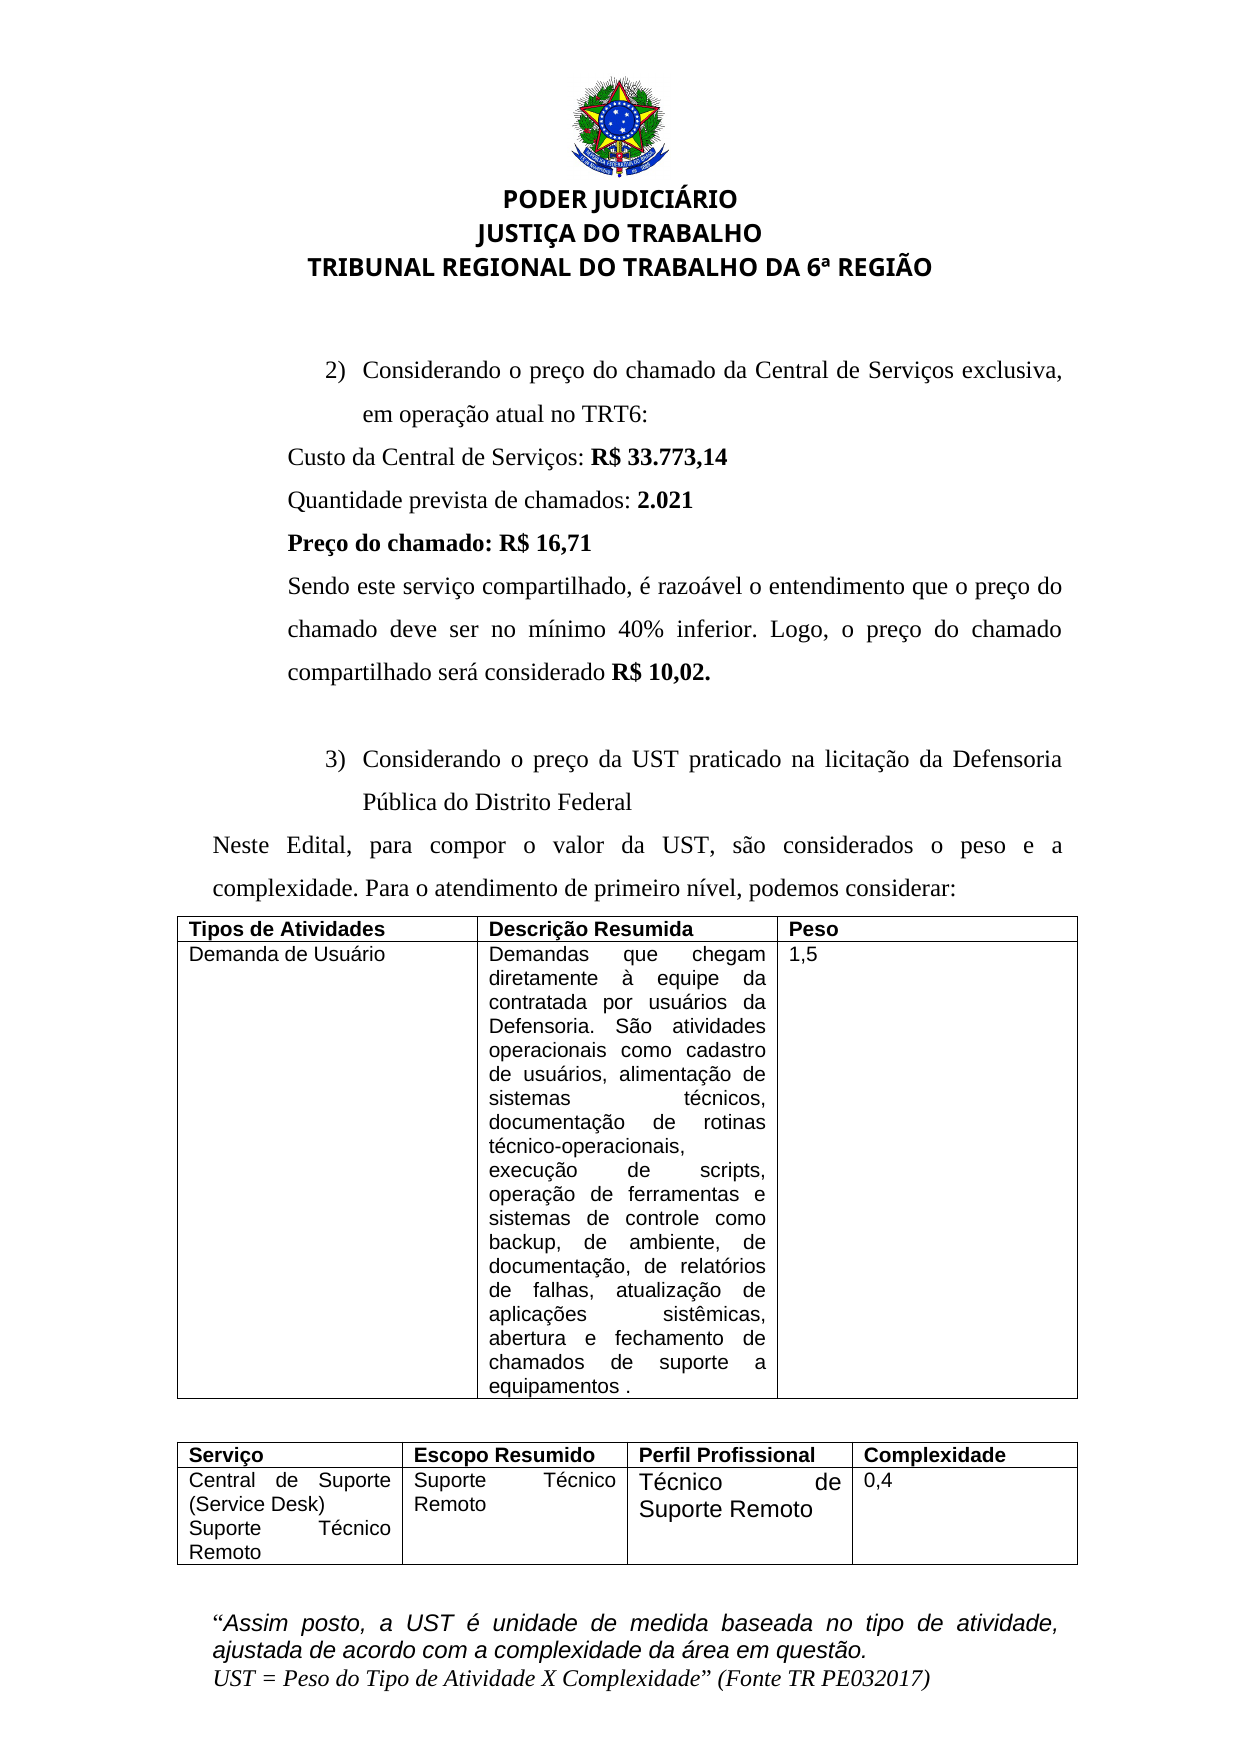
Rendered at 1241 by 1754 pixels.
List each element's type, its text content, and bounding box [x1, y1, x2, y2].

table_header Perfil Profissional [628, 1443, 852, 1467]
table_header Serviço [178, 1443, 402, 1467]
text UST = Peso do Tipo de Atividade X Complexidade” (Fonte TR PE032017) [212, 1664, 1063, 1692]
table_cell Demandas que chegam diretamente à equipe da contratada por usuários da Defensoria. São atividades operacionais como cadastro de usuários, alimentação de sistemas técnicos, documentação de rotinas técnico-operacionais, execução de scripts, operação de ferramentas e sistemas de controle como backup, de ambiente, de documentação, de relatórios de falhas, atualização de aplicações sistêmicas, abertura e fechamento de chamados de suporte a equipamentos . [478, 942, 777, 1397]
text Preço do chamado: R$ 16,71 [287, 528, 1063, 557]
table_header Peso [778, 917, 1077, 941]
table_header Descrição Resumida [478, 917, 777, 941]
text “Assim posto, a UST é unidade de medida baseada no tipo de atividade, ajustada de acordo com a complexidade da área em questão. [212, 1608, 1063, 1664]
table_cell Suporte Técnico Remoto [403, 1468, 627, 1563]
table_cell Demanda de Usuário [178, 942, 477, 1397]
table_header Tipos de Atividades [178, 917, 477, 941]
list Considerando o preço do chamado da Central de Serviços exclusiva, em operação atual no TRT6: [325, 356, 1063, 427]
text Custo da Central de Serviços: R$ 33.773,14 [287, 442, 1063, 471]
table_header Complexidade [853, 1443, 1077, 1467]
text Quantidade prevista de chamados: 2.021 [287, 485, 1063, 514]
text Sendo este serviço compartilhado, é razoável o entendimento que o preço do chamado deve ser no mínimo 40% inferior. Logo, o preço do chamado compartilhado será considerado R$ 10,02. [287, 571, 1063, 686]
list Considerando o preço da UST praticado na licitação da Defensoria Pública do Distrito Federal [325, 744, 1063, 816]
table_cell 0,4 [853, 1468, 1077, 1563]
table_cell 1,5 [778, 942, 1077, 1397]
table_cell Central de Suporte (Service Desk) Suporte Técnico Remoto [178, 1468, 402, 1563]
table_header Escopo Resumido [403, 1443, 627, 1467]
table_cell Técnico de Suporte Remoto [628, 1468, 852, 1563]
text Neste Edital, para compor o valor da UST, são considerados o peso e a complexidade. Para o atendimento de primeiro nível, podemos considerar: [212, 830, 1063, 902]
